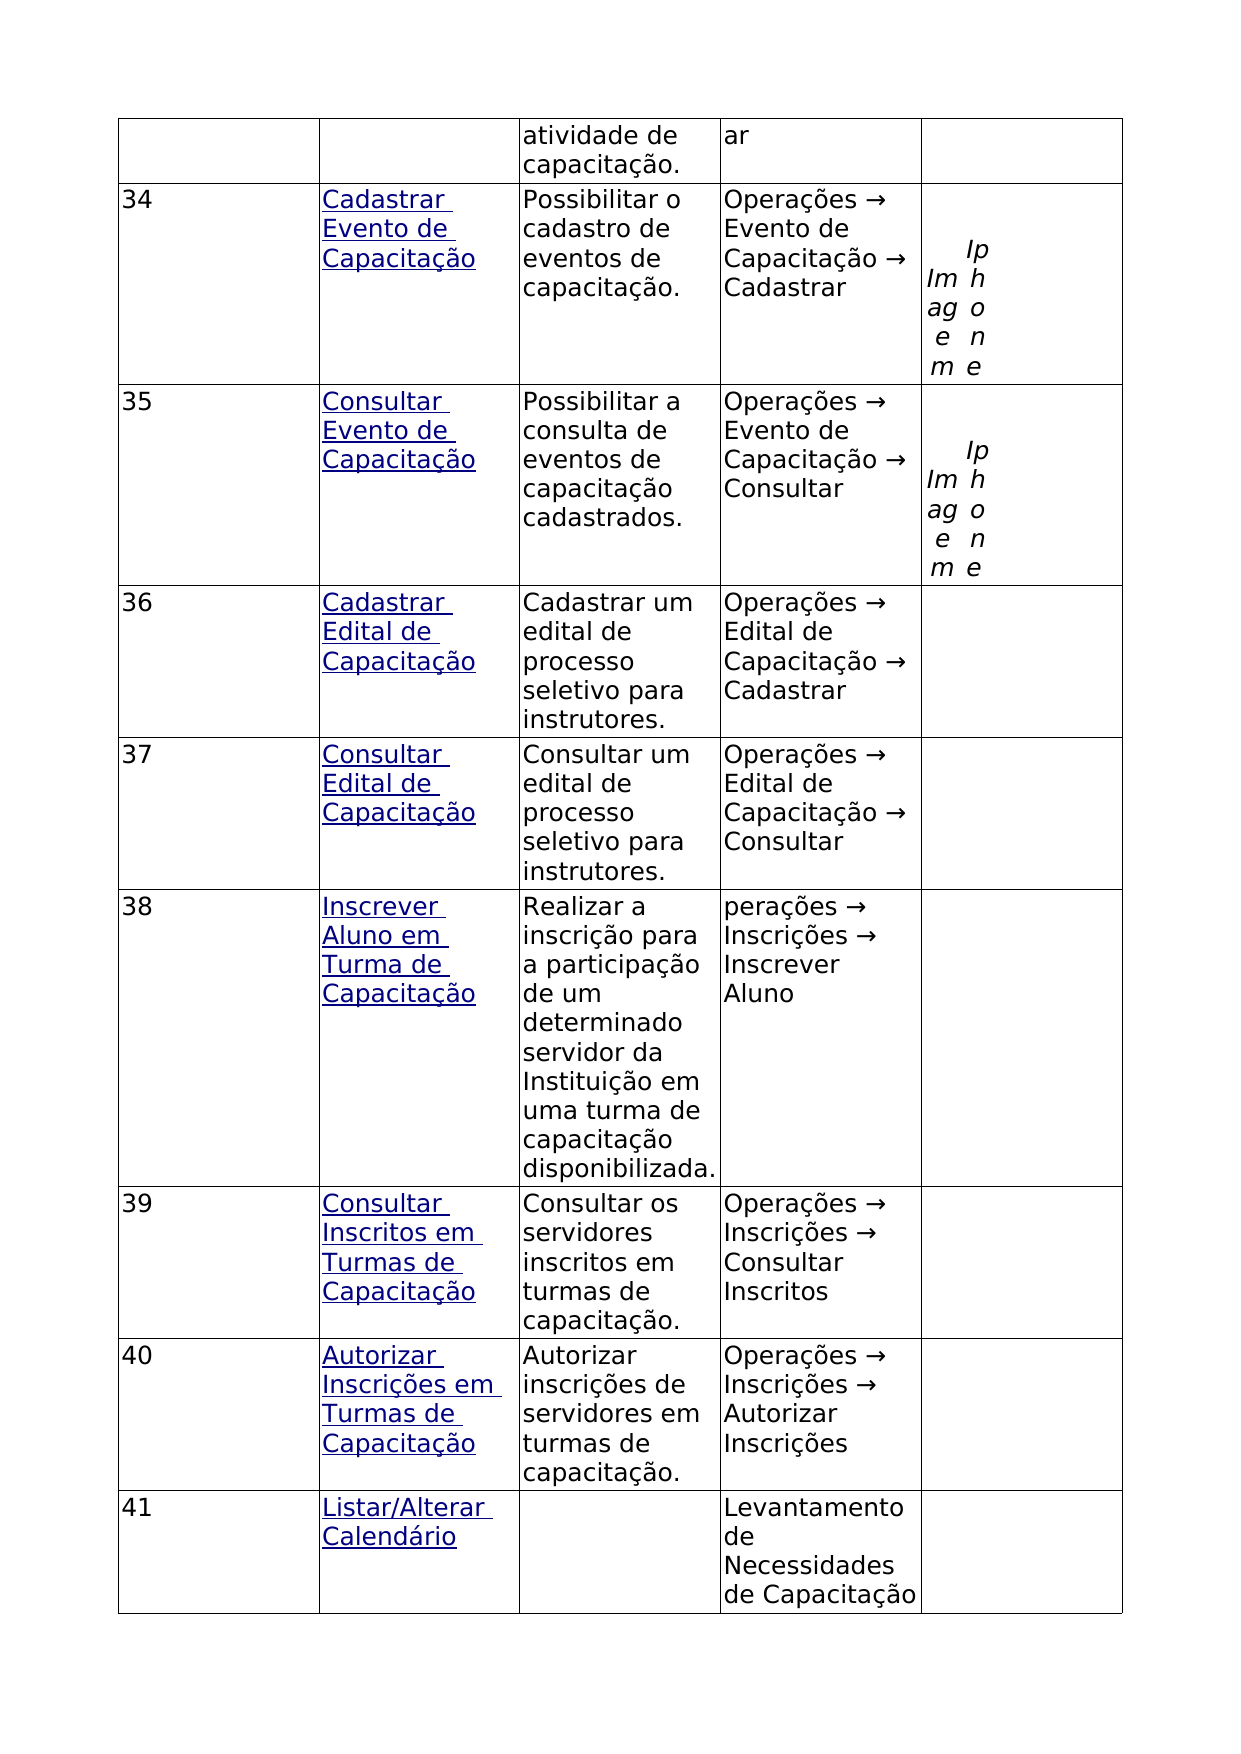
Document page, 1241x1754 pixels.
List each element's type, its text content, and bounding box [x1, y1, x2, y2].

table_cell Levantamento de Necessidades de Capacitação [721, 1491, 921, 1613]
table_cell atividade de capacitação. [520, 119, 720, 182]
table_cell perações → Inscrições → Inscrever Aluno [721, 890, 921, 1186]
table_cell 38 [119, 890, 319, 1186]
table_cell Consultar os servidores inscritos em turmas de capacitação. [520, 1187, 720, 1338]
table_cell 36 [119, 586, 319, 737]
table_cell Autorizar Inscrições em Turmas de Capacitação [320, 1339, 519, 1490]
table_cell Listar/Alterar Calendário [320, 1491, 519, 1613]
table_cell 34 [119, 184, 319, 384]
table_cell Operações → Evento de Capacitação → Cadastrar [721, 184, 921, 384]
table_cell [922, 1187, 1122, 1338]
table_cell Consultar Edital de Capacitação [320, 738, 519, 889]
table_cell [922, 1339, 1122, 1490]
table_cell [922, 586, 1122, 737]
table_cell [922, 184, 1122, 384]
table_cell 39 [119, 1187, 319, 1338]
table_cell Operações → Inscrições → Consultar Inscritos [721, 1187, 921, 1338]
table_cell Consultar um edital de processo seletivo para instrutores. [520, 738, 720, 889]
table_cell [922, 738, 1122, 889]
table_cell Cadastrar um edital de processo seletivo para instrutores. [520, 586, 720, 737]
table_cell [320, 119, 519, 182]
table_cell 35 [119, 385, 319, 585]
table_cell Realizar a inscrição para a participação de um determinado servidor da Instituição em uma turma de capacitação disponibilizada. [520, 890, 720, 1186]
table_cell 37 [119, 738, 319, 889]
table_cell Operações → Evento de Capacitação → Consultar [721, 385, 921, 585]
table_cell Operações → Edital de Capacitação → Cadastrar [721, 586, 921, 737]
table_cell Consultar Inscritos em Turmas de Capacitação [320, 1187, 519, 1338]
table_cell [922, 119, 1122, 182]
table_cell Consultar Evento de Capacitação [320, 385, 519, 585]
table_cell [922, 385, 1122, 585]
table_cell ar [721, 119, 921, 182]
table_cell [922, 890, 1122, 1186]
table_cell Cadastrar Evento de Capacitação [320, 184, 519, 384]
table_cell Autorizar inscrições de servidores em turmas de capacitação. [520, 1339, 720, 1490]
table_cell Possibilitar o cadastro de eventos de capacitação. [520, 184, 720, 384]
table_cell Operações → Edital de Capacitação → Consultar [721, 738, 921, 889]
table_cell Cadastrar Edital de Capacitação [320, 586, 519, 737]
table_cell Possibilitar a consulta de eventos de capacitação cadastrados. [520, 385, 720, 585]
table_cell [922, 1491, 1122, 1613]
table_cell [119, 119, 319, 182]
table_cell 41 [119, 1491, 319, 1613]
table_cell Operações → Inscrições → Autorizar Inscrições [721, 1339, 921, 1490]
table_cell Inscrever Aluno em Turma de Capacitação [320, 890, 519, 1186]
table_cell 40 [119, 1339, 319, 1490]
table_cell [520, 1491, 720, 1613]
